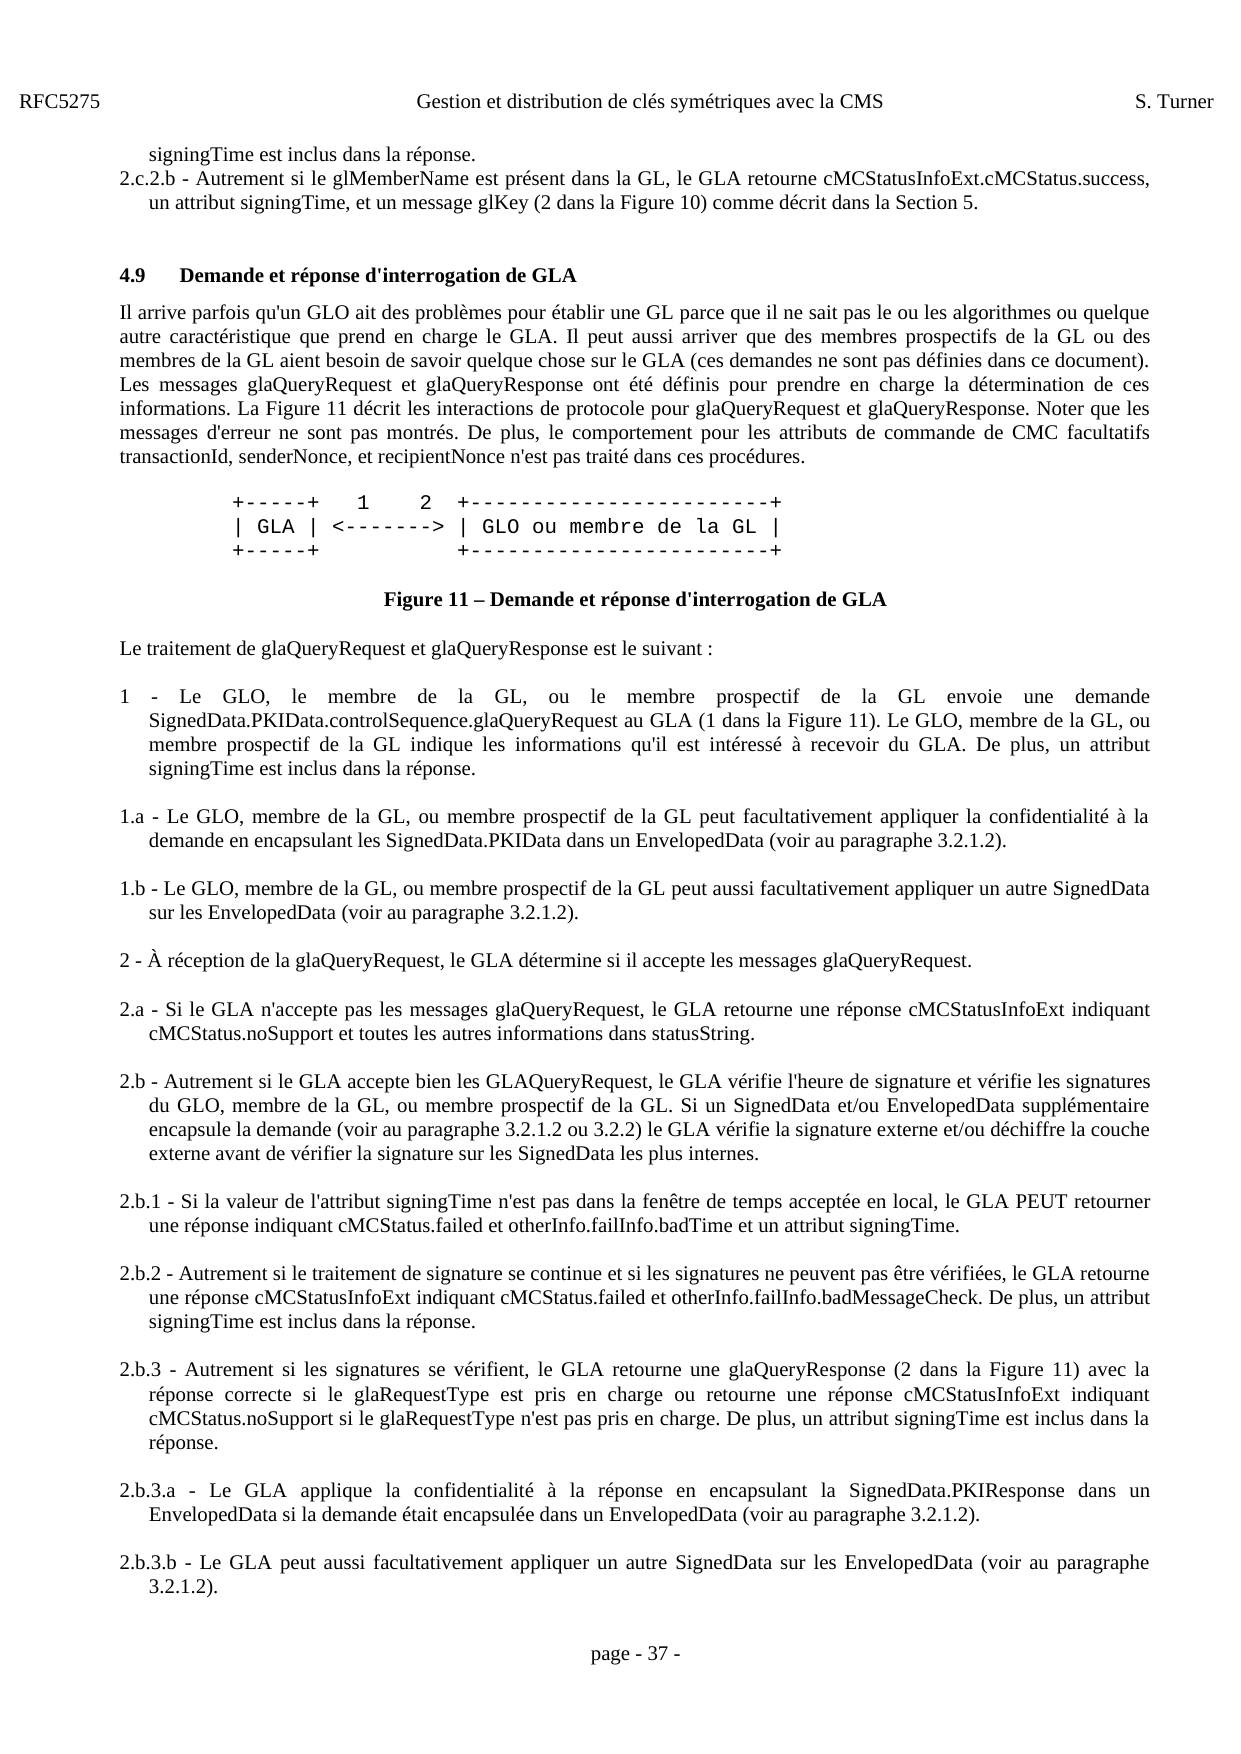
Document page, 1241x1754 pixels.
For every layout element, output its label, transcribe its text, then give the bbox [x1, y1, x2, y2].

text | GLA | <-------> | GLO ou membre de la GL | [119, 516, 1152, 540]
text 2.b - Autrement si le GLA accepte bien les GLAQueryRequest, le GLA vérifie l'heure de signature et vérifie les signatures du GLO, membre de la GL, ou membre prospectif de la GL. Si un SignedData et/ou EnvelopedData supplémentaire encapsule la demande (voir au paragraphe 3.2.1.2 ou 3.2.2) le GLA vérifie la signature externe et/ou déchiffre la couche externe avant de vérifier la signature sur les SignedData les plus internes. [119, 1069, 1152, 1165]
text 1.a - Le GLO, membre de la GL, ou membre prospectif de la GL peut facultativement appliquer la confidentialité à la demande en encapsulant les SignedData.PKIData dans un EnvelopedData (voir au paragraphe 3.2.1.2). [119, 804, 1152, 852]
text signingTime est inclus dans la réponse. [119, 142, 1152, 166]
text Il arrive parfois qu'un GLO ait des problèmes pour établir une GL parce que il ne sait pas le ou les algorithmes ou quelque autre caractéristique que prend en charge le GLA. Il peut aussi arriver que des membres prospectifs de la GL ou des membres de la GL aient besoin de savoir quelque chose sur le GLA (ces demandes ne sont pas définies dans ce document). Les messages glaQueryRequest et glaQueryResponse ont été définis pour prendre en charge la détermination de ces informations. La Figure 11 décrit les interactions de protocole pour glaQueryRequest et glaQueryResponse. Noter que les messages d'erreur ne sont pas montrés. De plus, le comportement pour les attributs de commande de CMC facultatifs transactionId, senderNonce, et recipientNonce n'est pas traité dans ces procédures. [119, 300, 1152, 468]
subtitle 4.9 Demande et réponse d'interrogation de GLA [119, 263, 1152, 287]
text 1 - Le GLO, le membre de la GL, ou le membre prospectif de la GL envoie une demande SignedData.PKIData.controlSequence.glaQueryRequest au GLA (1 dans la Figure 11). Le GLO, membre de la GL, ou membre prospectif de la GL indique les informations qu'il est intéressé à recevoir du GLA. De plus, un attribut signingTime est inclus dans la réponse. [119, 684, 1152, 780]
text 2.c.2.b - Autrement si le glMemberName est présent dans la GL, le GLA retourne cMCStatusInfoExt.cMCStatus.success, un attribut signingTime, et un message glKey (2 dans la Figure 10) comme décrit dans la Section 5. [119, 166, 1152, 214]
text 2.a - Si le GLA n'accepte pas les messages glaQueryRequest, le GLA retourne une réponse cMCStatusInfoExt indiquant cMCStatus.noSupport et toutes les autres informations dans statusString. [119, 996, 1152, 1044]
text 2.b.3 - Autrement si les signatures se vérifient, le GLA retourne une glaQueryResponse (2 dans la Figure 11) avec la réponse correcte si le glaRequestType est pris en charge ou retourne une réponse cMCStatusInfoExt indiquant cMCStatus.noSupport si le glaRequestType n'est pas pris en charge. De plus, un attribut signingTime est inclus dans la réponse. [119, 1357, 1152, 1454]
text +-----+ +------------------------+ [119, 540, 1152, 563]
text 1.b - Le GLO, membre de la GL, ou membre prospectif de la GL peut aussi facultativement appliquer un autre SignedData sur les EnvelopedData (voir au paragraphe 3.2.1.2). [119, 876, 1152, 924]
text 2.b.1 - Si la valeur de l'attribut signingTime n'est pas dans la fenêtre de temps acceptée en local, le GLA PEUT retourner une réponse indiquant cMCStatus.failed et otherInfo.failInfo.badTime et un attribut signingTime. [119, 1189, 1152, 1237]
text 2.b.3.b - Le GLA peut aussi facultativement appliquer un autre SignedData sur les EnvelopedData (voir au paragraphe 3.2.1.2). [119, 1550, 1152, 1598]
subtitle Figure 11 – Demande et réponse d'interrogation de GLA [119, 587, 1152, 611]
text +-----+ 1 2 +------------------------+ [119, 492, 1152, 516]
text 2.b.3.a - Le GLA applique la confidentialité à la réponse en encapsulant la SignedData.PKIResponse dans un EnvelopedData si la demande était encapsulée dans un EnvelopedData (voir au paragraphe 3.2.1.2). [119, 1478, 1152, 1526]
text 2.b.2 - Autrement si le traitement de signature se continue et si les signatures ne peuvent pas être vérifiées, le GLA retourne une réponse cMCStatusInfoExt indiquant cMCStatus.failed et otherInfo.failInfo.badMessageCheck. De plus, un attribut signingTime est inclus dans la réponse. [119, 1261, 1152, 1333]
text 2 - À réception de la glaQueryRequest, le GLA détermine si il accepte les messages glaQueryRequest. [119, 948, 1152, 972]
text Le traitement de glaQueryRequest et glaQueryResponse est le suivant : [119, 636, 1152, 659]
